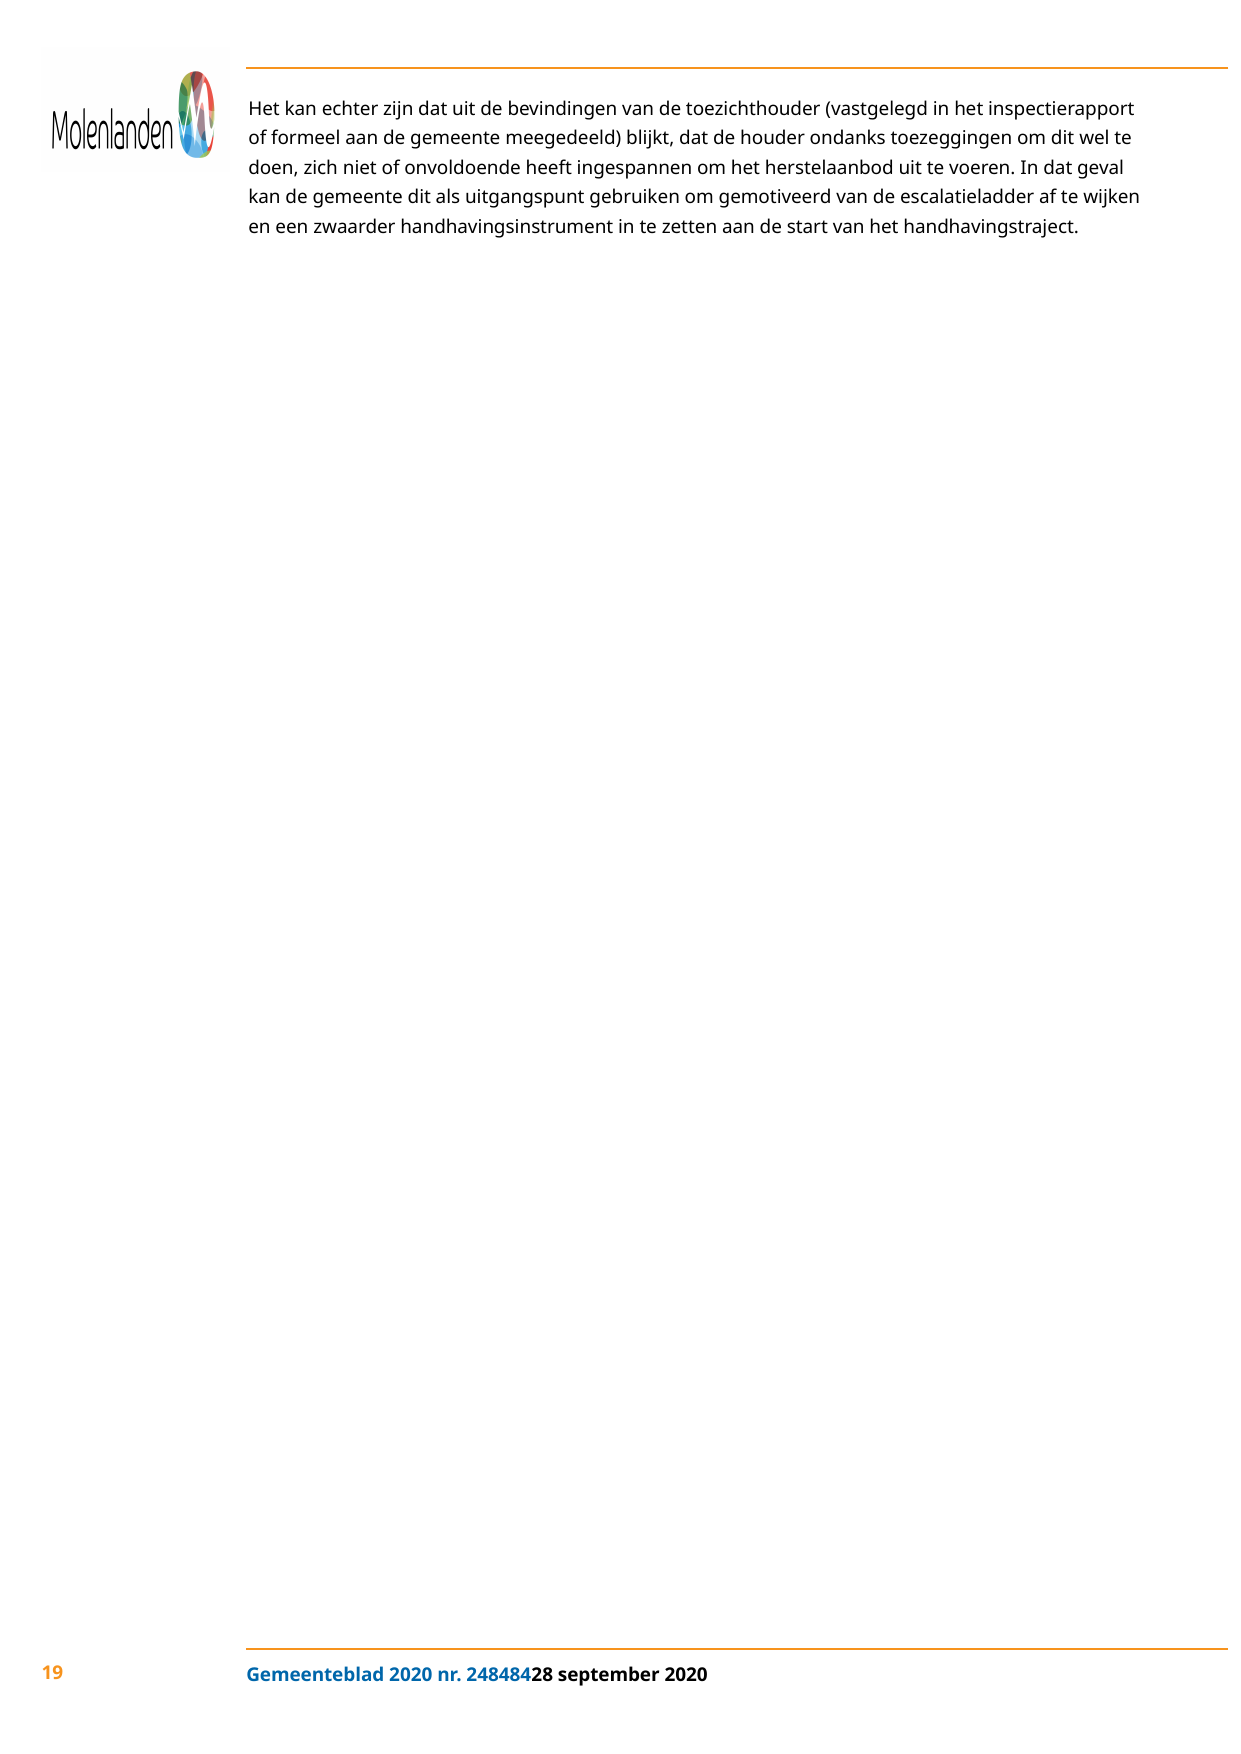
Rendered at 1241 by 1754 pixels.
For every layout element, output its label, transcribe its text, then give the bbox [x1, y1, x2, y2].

picture [41, 47, 231, 172]
text Het kan echter zijn dat uit de bevindingen van de toezichthouder (vastgelegd in het inspectierapport of formeel aan de gemeente meegedeeld) blijkt, dat de houder ondanks toezeggingen om dit wel te doen, zich niet of onvoldoende heeft ingespannen om het herstelaanbod uit te voeren. In dat geval kan de gemeente dit als uitgangspunt gebruiken om gemotiveerd van de escalatieladder af te wijken en een zwaarder handhavingsinstrument in te zetten aan de start van het handhavingstraject. [248, 95, 1152, 239]
